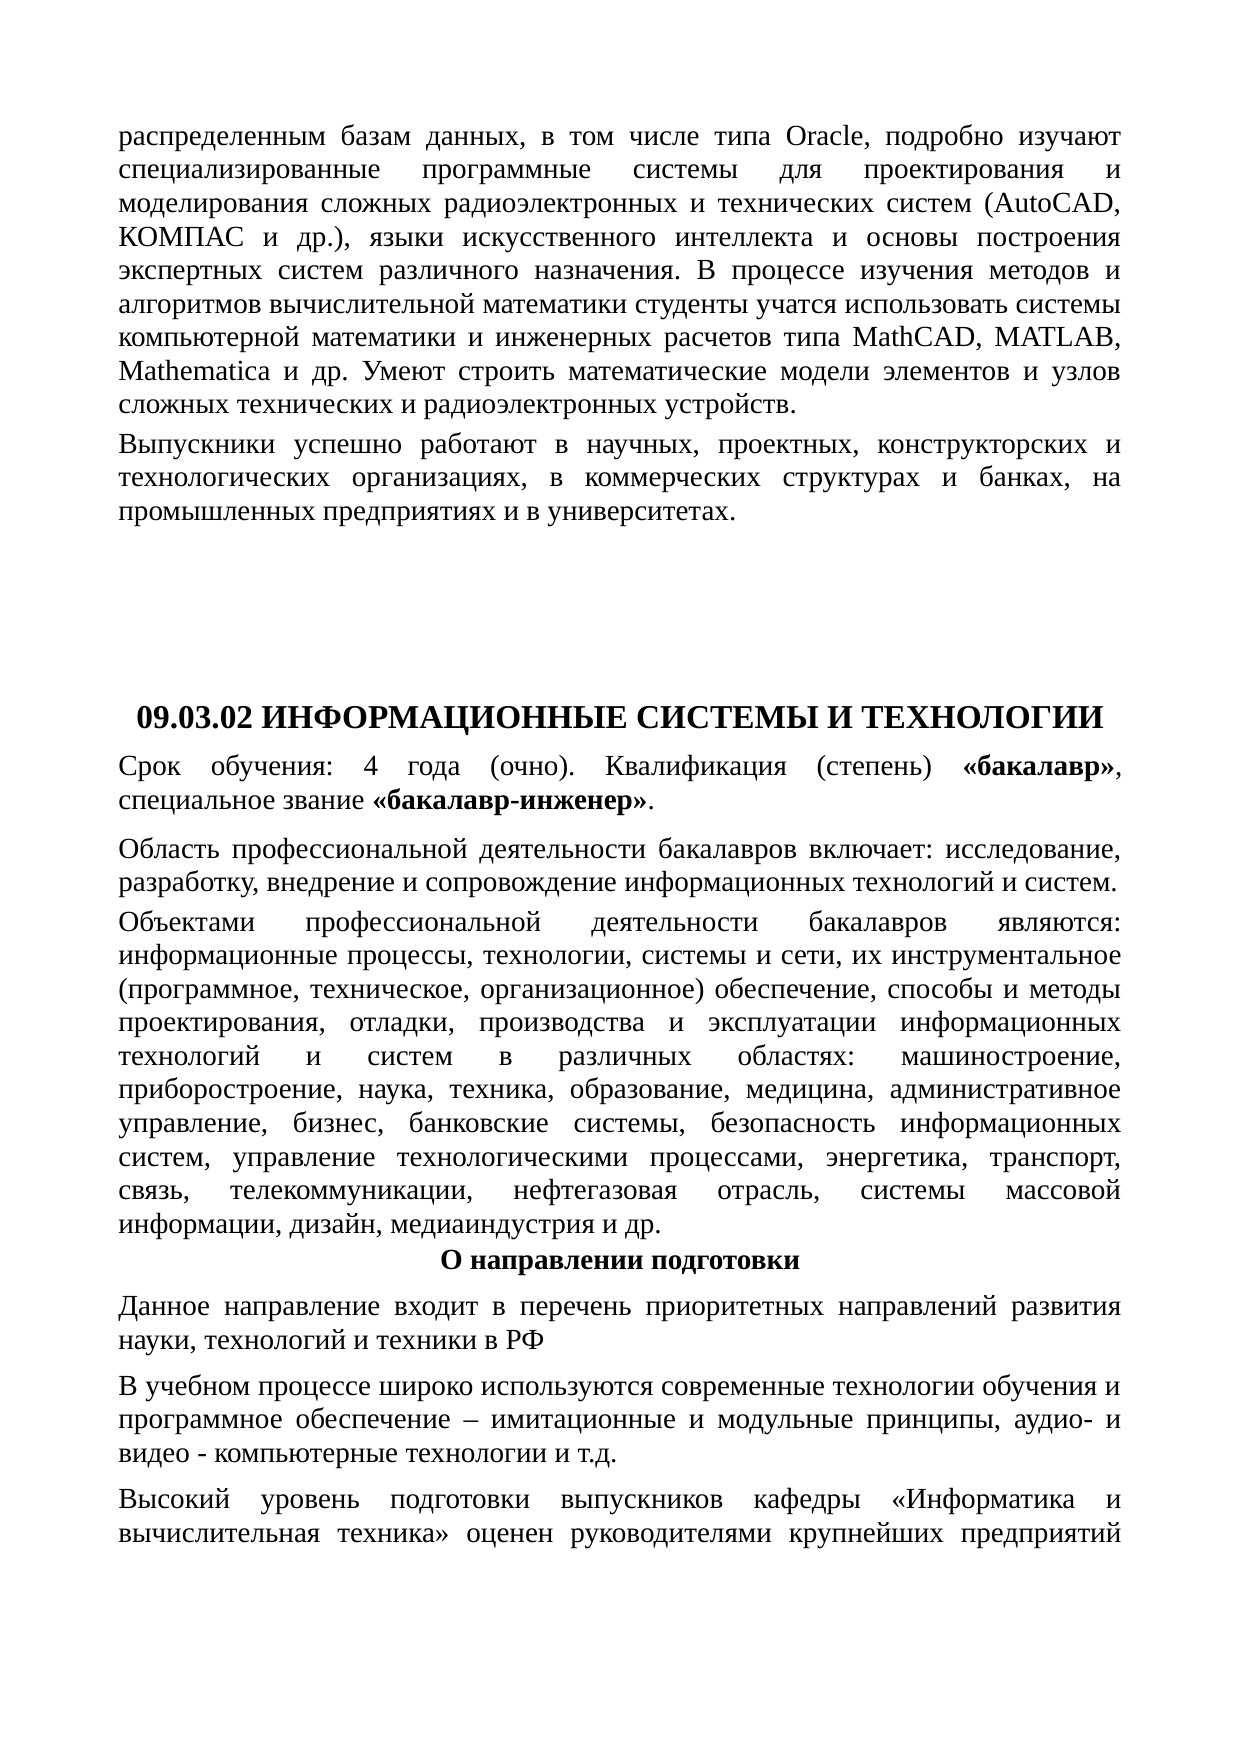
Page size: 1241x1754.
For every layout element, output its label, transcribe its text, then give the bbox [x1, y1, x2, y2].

text О направлении подготовки [118, 1242, 1122, 1276]
text В учебном процессе широко используются современные технологии обучения и программное обеспечение – имитационные и модульные принципы, аудио- и видео - компьютерные технологии и т.д. [118, 1368, 1122, 1469]
text распределенным базам данных, в том числе типа Oracle, подробно изучают специализированные программные системы для проектирования и моделирования сложных радиоэлектронных и технических систем (AutoCAD, КОМПАС и др.), языки искусственного интеллекта и основы построения экспертных систем различного назначения. В процессе изучения методов и алгоритмов вычислительной математики студенты учатся использовать системы компьютерной математики и инженерных расчетов типа MathCAD, MATLAB, Mathematica и др. Умеют строить математические модели элементов и узлов сложных технических и радиоэлектронных устройств. [118, 118, 1122, 420]
text Данное направление входит в перечень приоритетных направлений развития науки, технологий и техники в РФ [118, 1288, 1122, 1356]
text Выпускники успешно работают в научных, проектных, конструкторских и технологических организациях, в коммерческих структурах и банках, на промышленных предприятиях и в университетах. [118, 426, 1122, 527]
text Высокий уровень подготовки выпускников кафедры «Информатика и вычислительная техника» оценен руководителями крупнейших предприятий [118, 1481, 1122, 1548]
text 09.03.02 Информационные системы и технологии [118, 697, 1122, 736]
text Область профессиональной деятельности бакалавров включает: исследование, разработку, внедрение и сопровождение информационных технологий и систем. [118, 831, 1122, 898]
text Объектами профессиональной деятельности бакалавров являются: информационные процессы, технологии, системы и сети, их инструментальное (программное, техническое, организационное) обеспечение, способы и методы проектирования, отладки, производства и эксплуатации информационных технологий и систем в различных областях: машиностроение, приборостроение, наука, техника, образование, медицина, административное управление, бизнес, банковские системы, безопасность информационных систем, управление технологическими процессами, энергетика, транспорт, связь, телекоммуникации, нефтегазовая отрасль, системы массовой информации, дизайн, медиаиндустрия и др. [118, 904, 1122, 1239]
text Срок обучения: 4 года (очно). Квалификация (степень) «бакалавр», специальное звание «бакалавр-инженер». [118, 748, 1122, 815]
